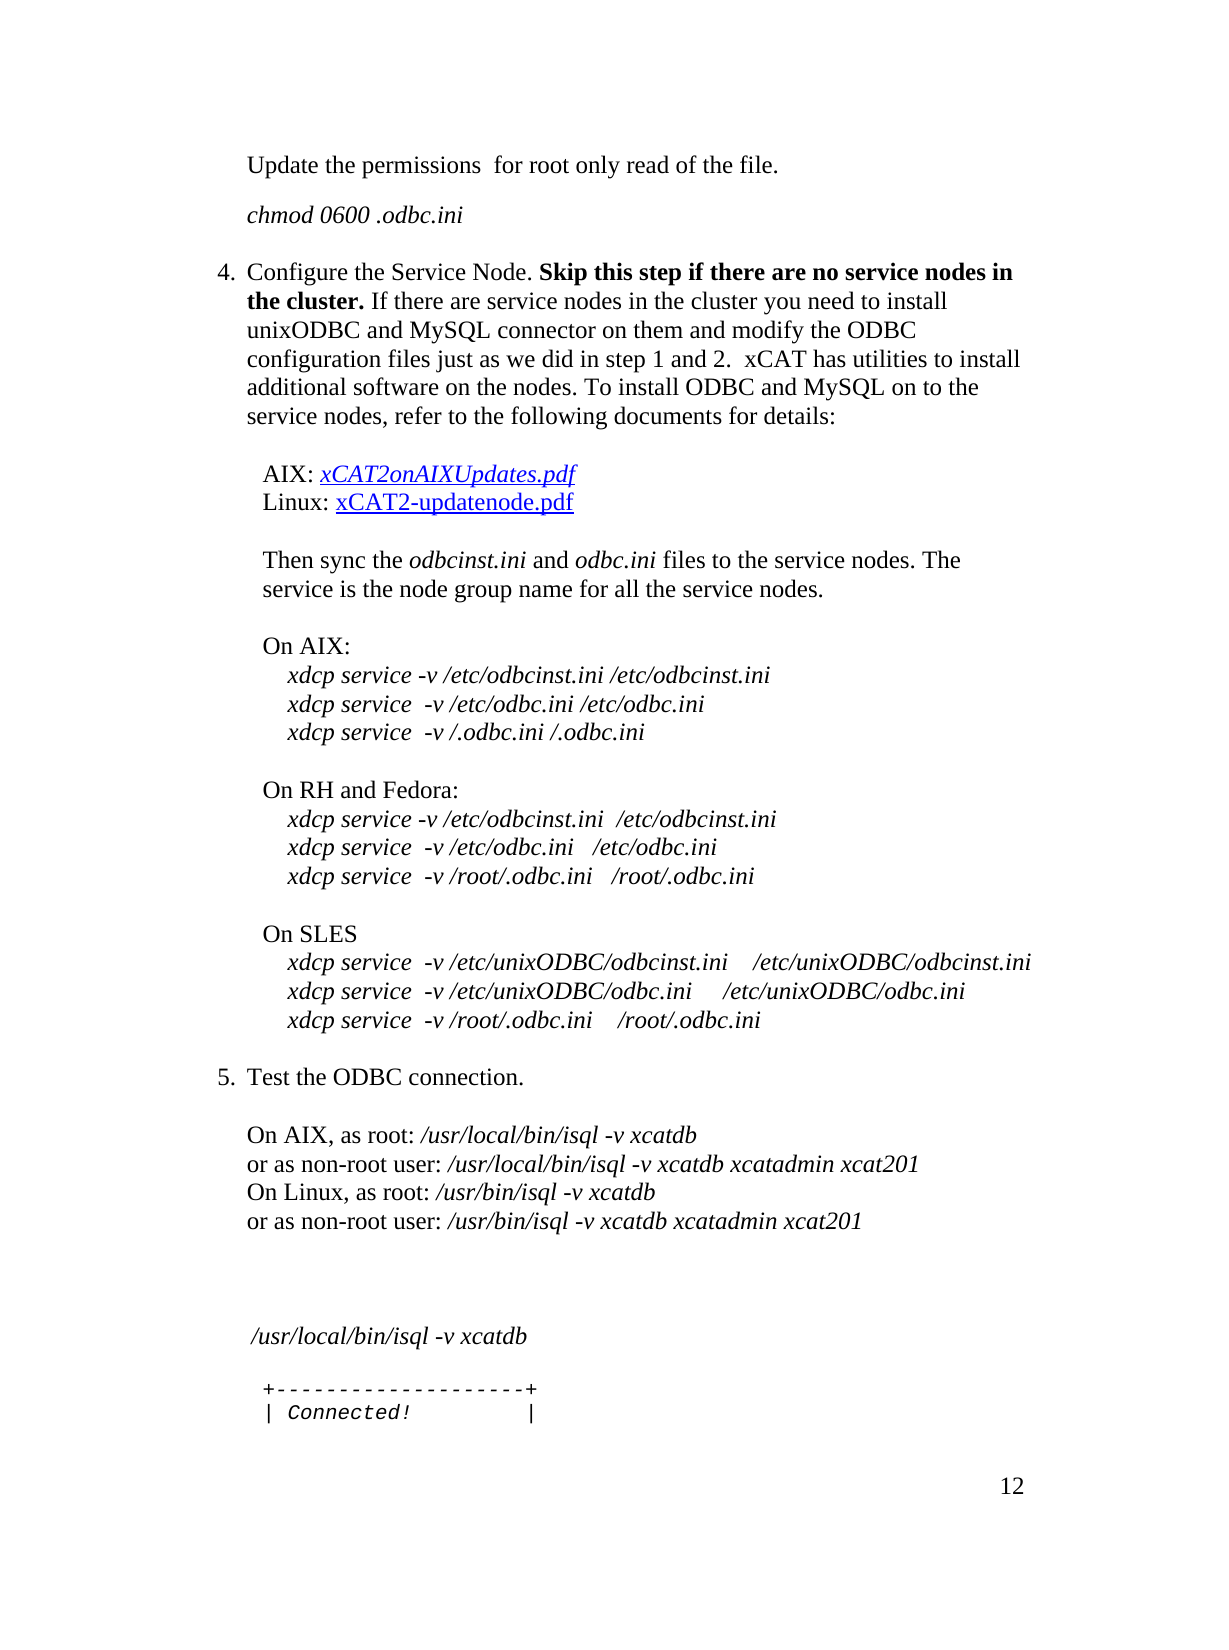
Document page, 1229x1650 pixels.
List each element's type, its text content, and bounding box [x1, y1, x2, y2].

list Configure the Service Node. Skip this step if there are no service nodes in the cluster. If there are service nodes in the cluster you need to install unixODBC and MySQL connector on them and modify the ODBC configuration files just as we did in step 1 and 2. xCAT has utilities to install additional software on the nodes. To install ODBC and MySQL on to the service nodes, refer to the following documents for details: [217, 257, 1041, 459]
text xdcp service -v /etc/odbcinst.ini /etc/odbcinst.ini [262, 660, 1041, 689]
text xdcp service -v /etc/unixODBC/odbcinst.ini /etc/unixODBC/odbcinst.ini [262, 947, 1041, 976]
text On RH and Fedora: [262, 775, 1041, 804]
text /usr/local/bin/isql -v xcatdb [151, 1321, 1041, 1350]
text +--------------------+ | Connected! | [262, 1379, 1041, 1426]
text Then sync the odbcinst.ini and odbc.ini files to the service nodes. The service is the node group name for all the service nodes. [262, 516, 1041, 602]
text xdcp service -v /root/.odbc.ini /root/.odbc.ini [262, 1005, 1041, 1034]
list On Linux, as root: /usr/bin/isql -v xcatdb or as non-root user: /usr/bin/isql -v xcatdb xcatadmin xcat201 [217, 1177, 1041, 1235]
text xdcp service -v /etc/odbcinst.ini /etc/odbcinst.ini [262, 804, 1041, 832]
text On AIX: [262, 602, 1041, 660]
text xdcp service -v /root/.odbc.ini /root/.odbc.ini [262, 861, 1041, 890]
text xdcp service -v /etc/odbc.ini /etc/odbc.ini [262, 689, 1041, 717]
list Test the ODBC connection. On AIX, as root: /usr/local/bin/isql -v xcatdb or as non-root user: /usr/local/bin/isql -v xcatdb xcatadmin xcat201 [217, 1062, 1041, 1177]
list Update the permissions for root only read of the file. chmod 0600 .odbc.ini [217, 150, 1041, 257]
text AIX: xCAT2onAIXUpdates.pdf Linux: xCAT2-updatenode.pdf [262, 459, 1041, 516]
text xdcp service -v /etc/odbc.ini /etc/odbc.ini [262, 832, 1041, 861]
text xdcp service -v /etc/unixODBC/odbc.ini /etc/unixODBC/odbc.ini [262, 976, 1041, 1005]
text xdcp service -v /.odbc.ini /.odbc.ini [262, 717, 1041, 746]
text On SLES [262, 919, 1041, 947]
